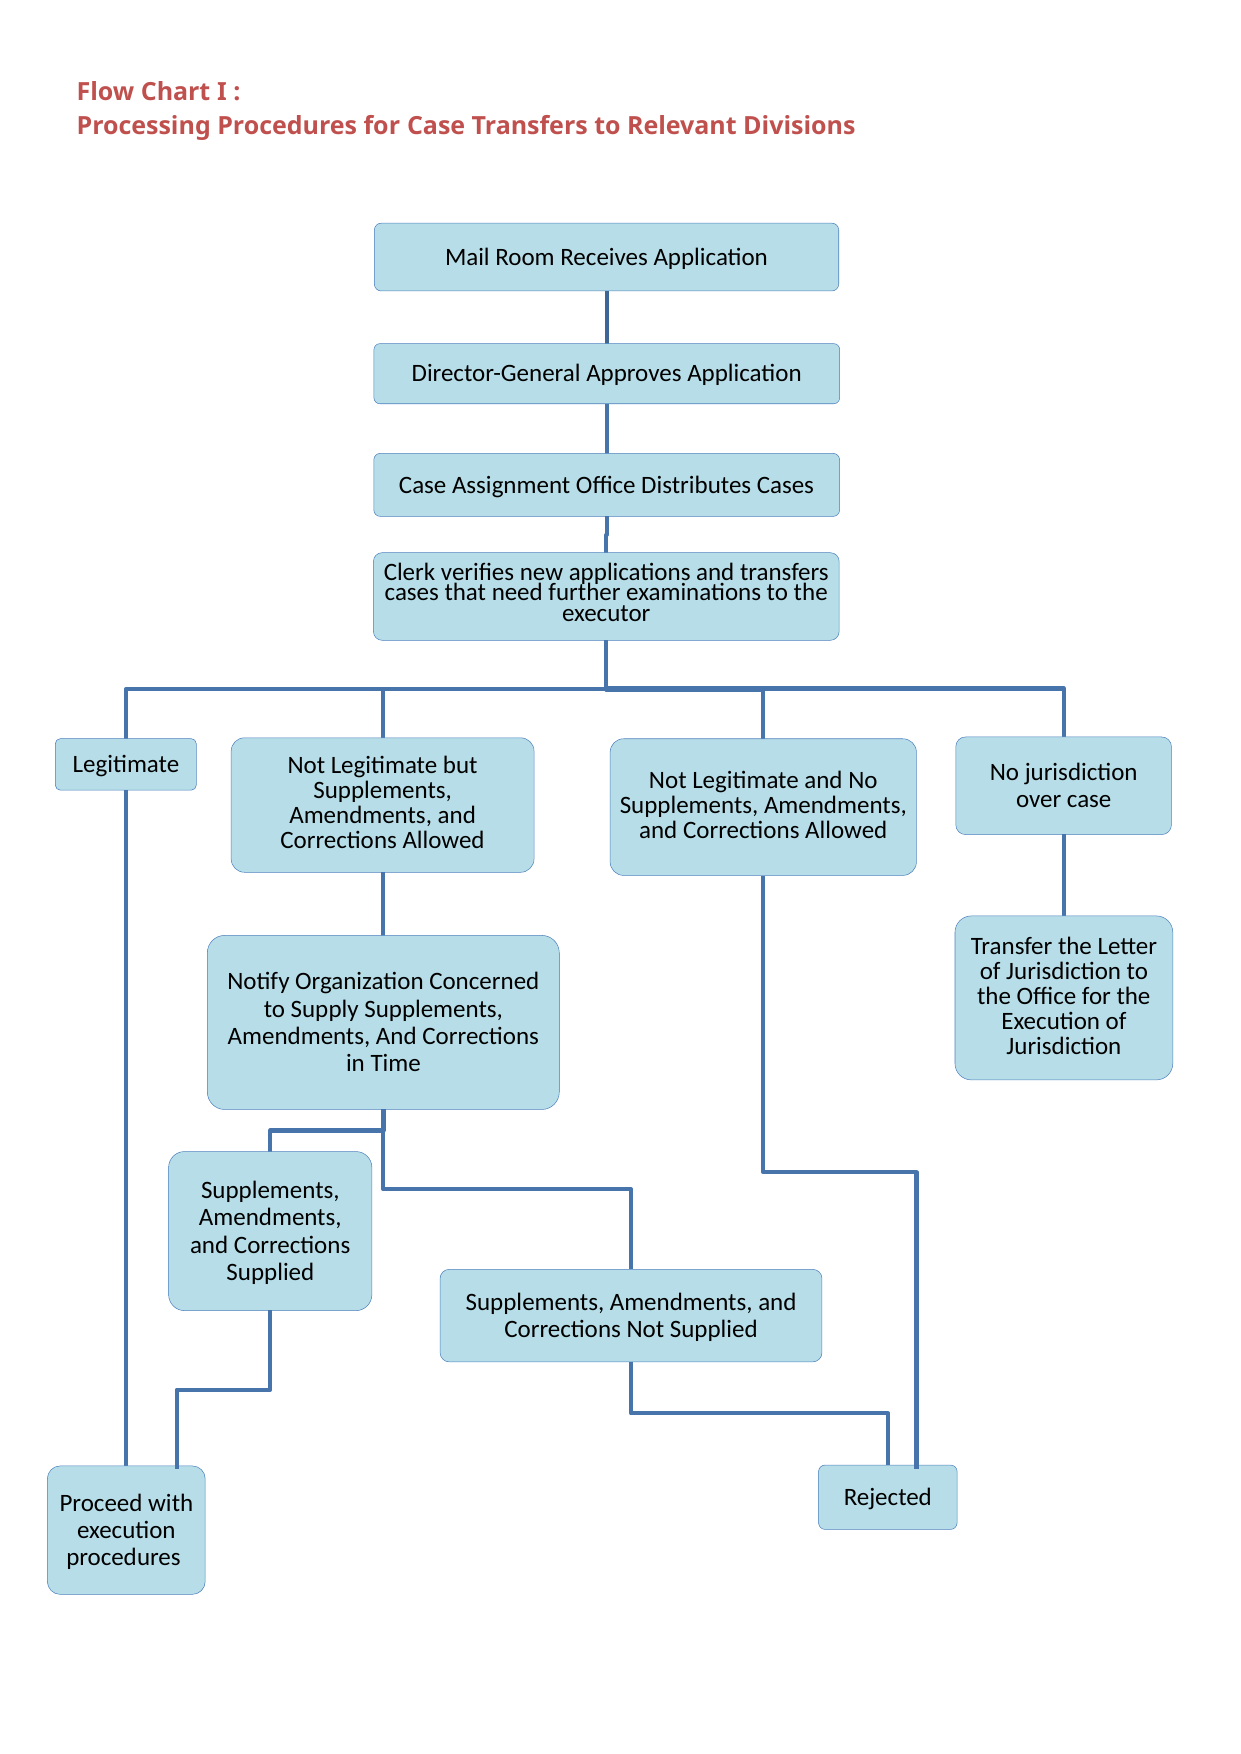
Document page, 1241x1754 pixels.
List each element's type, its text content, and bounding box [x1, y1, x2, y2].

text Processing Procedures for Case Transfers to Relevant Divisions [76, 107, 1114, 141]
text Flow Chart I : [76, 73, 1114, 107]
